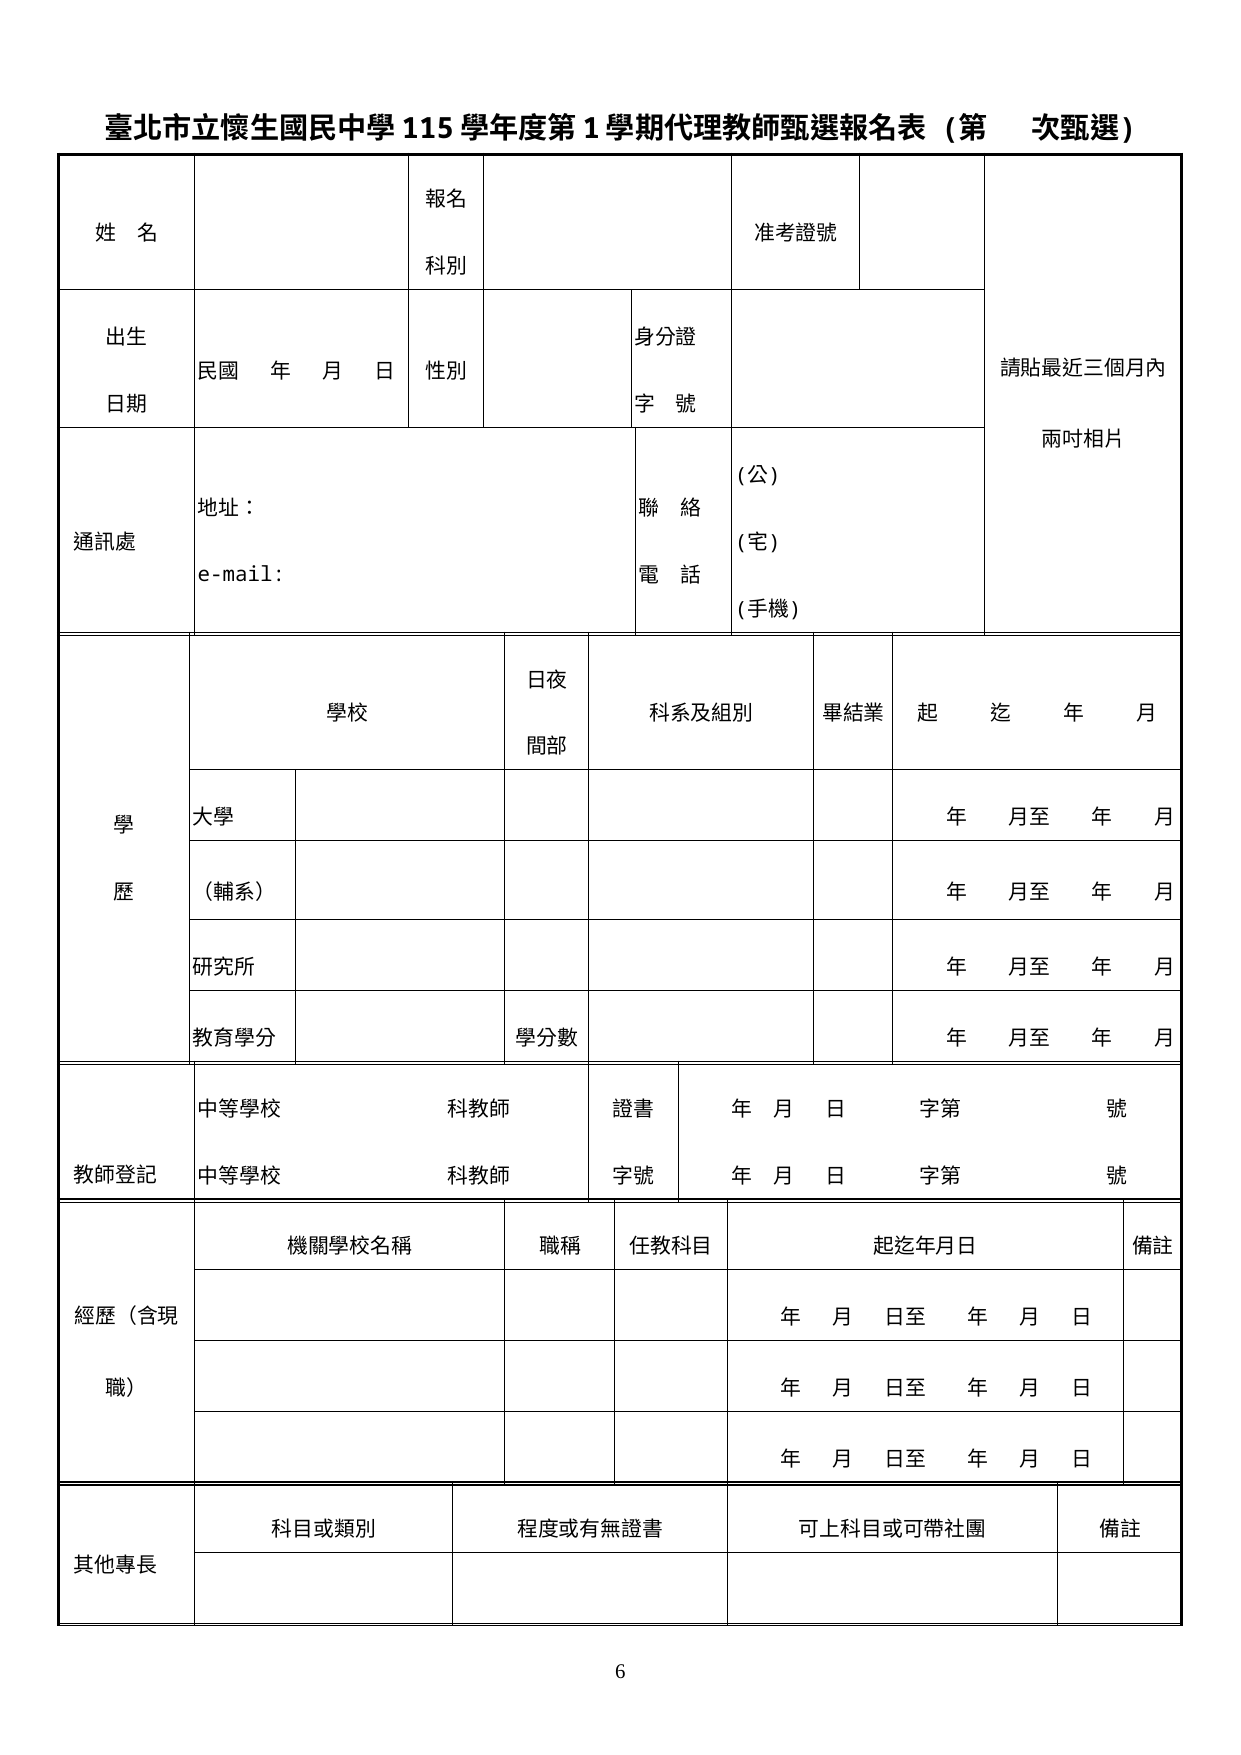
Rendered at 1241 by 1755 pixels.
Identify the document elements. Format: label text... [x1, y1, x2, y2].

table_cell (公) (宅) (手機) [732, 428, 984, 632]
table_header 報名 科別 [409, 156, 483, 289]
table_header [860, 156, 984, 289]
table_cell 可上科目或可帶社團 [728, 1486, 1057, 1552]
table_cell 出生 日期 [60, 290, 194, 427]
table_cell 日夜 間部 [505, 636, 588, 769]
table_cell [296, 770, 504, 840]
table_cell [589, 841, 813, 919]
table_cell 備註 [1124, 1203, 1180, 1269]
table_cell 學 歷 [60, 636, 189, 1061]
table_cell 證書 字號 [589, 1065, 678, 1198]
table_cell 機關學校名稱 [195, 1203, 504, 1269]
table_cell 科系及組別 [589, 636, 813, 769]
table_cell 中等學校 科教師 中等學校 科教師 [195, 1065, 588, 1198]
table_cell [505, 841, 588, 919]
table_cell [1058, 1553, 1180, 1623]
table_cell [814, 920, 892, 990]
table_cell 程度或有無證書 [453, 1486, 727, 1552]
table_cell [195, 1341, 504, 1411]
table_header 姓 名 [60, 156, 194, 289]
table_cell 教育學分 [190, 991, 295, 1061]
table_cell [505, 920, 588, 990]
table_cell [195, 1270, 504, 1340]
table_cell [814, 841, 892, 919]
table_cell 年 月至 年 月 [893, 991, 1180, 1061]
table_cell 年 月至 年 月 [893, 770, 1180, 840]
table_header 准考證號 [732, 156, 859, 289]
table_cell [1124, 1412, 1180, 1481]
table_cell 年 月 日 字第 號 年 月 日 字第 號 [679, 1065, 1180, 1198]
table_cell [814, 770, 892, 840]
table_cell 學校 [190, 636, 504, 769]
table_cell [505, 1270, 614, 1340]
table_cell 職稱 [505, 1203, 614, 1269]
table_cell [195, 1553, 452, 1623]
table_cell 民國 年 月 日 [195, 290, 408, 427]
table_cell [589, 920, 813, 990]
table_cell [195, 1412, 504, 1481]
table_cell 經歷（含現職） [60, 1203, 194, 1481]
table_cell 任教科目 [615, 1203, 727, 1269]
table_cell [505, 1341, 614, 1411]
table_cell [732, 290, 984, 427]
table_cell 大學 [190, 770, 295, 840]
table_cell 學分數 [505, 991, 588, 1061]
table_cell 年 月至 年 月 [893, 841, 1180, 919]
table_cell [589, 770, 813, 840]
table_cell [453, 1553, 727, 1623]
table_header 請貼最近三個月內兩吋相片 [985, 156, 1180, 632]
table_cell [296, 920, 504, 990]
table_cell 聯 絡 電 話 [636, 428, 731, 632]
table_cell 地址： e-mail: [195, 428, 635, 632]
table_cell [296, 841, 504, 919]
table_cell [505, 1412, 614, 1481]
table_cell 年 月至 年 月 [893, 920, 1180, 990]
text 臺北市立懷生國民中學115學年度第1學期代理教師甄選報名表 (第 次甄選) [89, 84, 1152, 146]
table_cell 畢結業 [814, 636, 892, 769]
table_cell 年 月 日至 年 月 日 [728, 1270, 1123, 1340]
table_cell 年 月 日至 年 月 日 [728, 1412, 1123, 1481]
table_cell [484, 290, 631, 427]
table_cell 科目或類別 [195, 1486, 452, 1552]
table_header [195, 156, 408, 289]
table_cell [505, 770, 588, 840]
table_cell 年 月 日至 年 月 日 [728, 1341, 1123, 1411]
table_header [484, 156, 731, 289]
table_cell [589, 991, 813, 1061]
table_cell 通訊處 [60, 428, 194, 632]
table_cell 起迄年月日 [728, 1203, 1123, 1269]
table_cell 其他專長 [60, 1486, 194, 1623]
table_cell 性別 [409, 290, 483, 427]
table_cell [615, 1270, 727, 1340]
table_cell [1124, 1341, 1180, 1411]
table_cell 身分證 字 號 [632, 290, 731, 427]
table_cell （輔系） [190, 841, 295, 919]
table_cell [1124, 1270, 1180, 1340]
table_cell 備註 [1058, 1486, 1180, 1552]
table_cell 研究所 [190, 920, 295, 990]
table_cell [728, 1553, 1057, 1623]
table_cell [814, 991, 892, 1061]
table_cell [296, 991, 504, 1061]
table_cell [615, 1341, 727, 1411]
table_cell 起 迄 年 月 [893, 636, 1180, 769]
table_cell [615, 1412, 727, 1481]
table_cell 教師登記 [60, 1065, 194, 1198]
